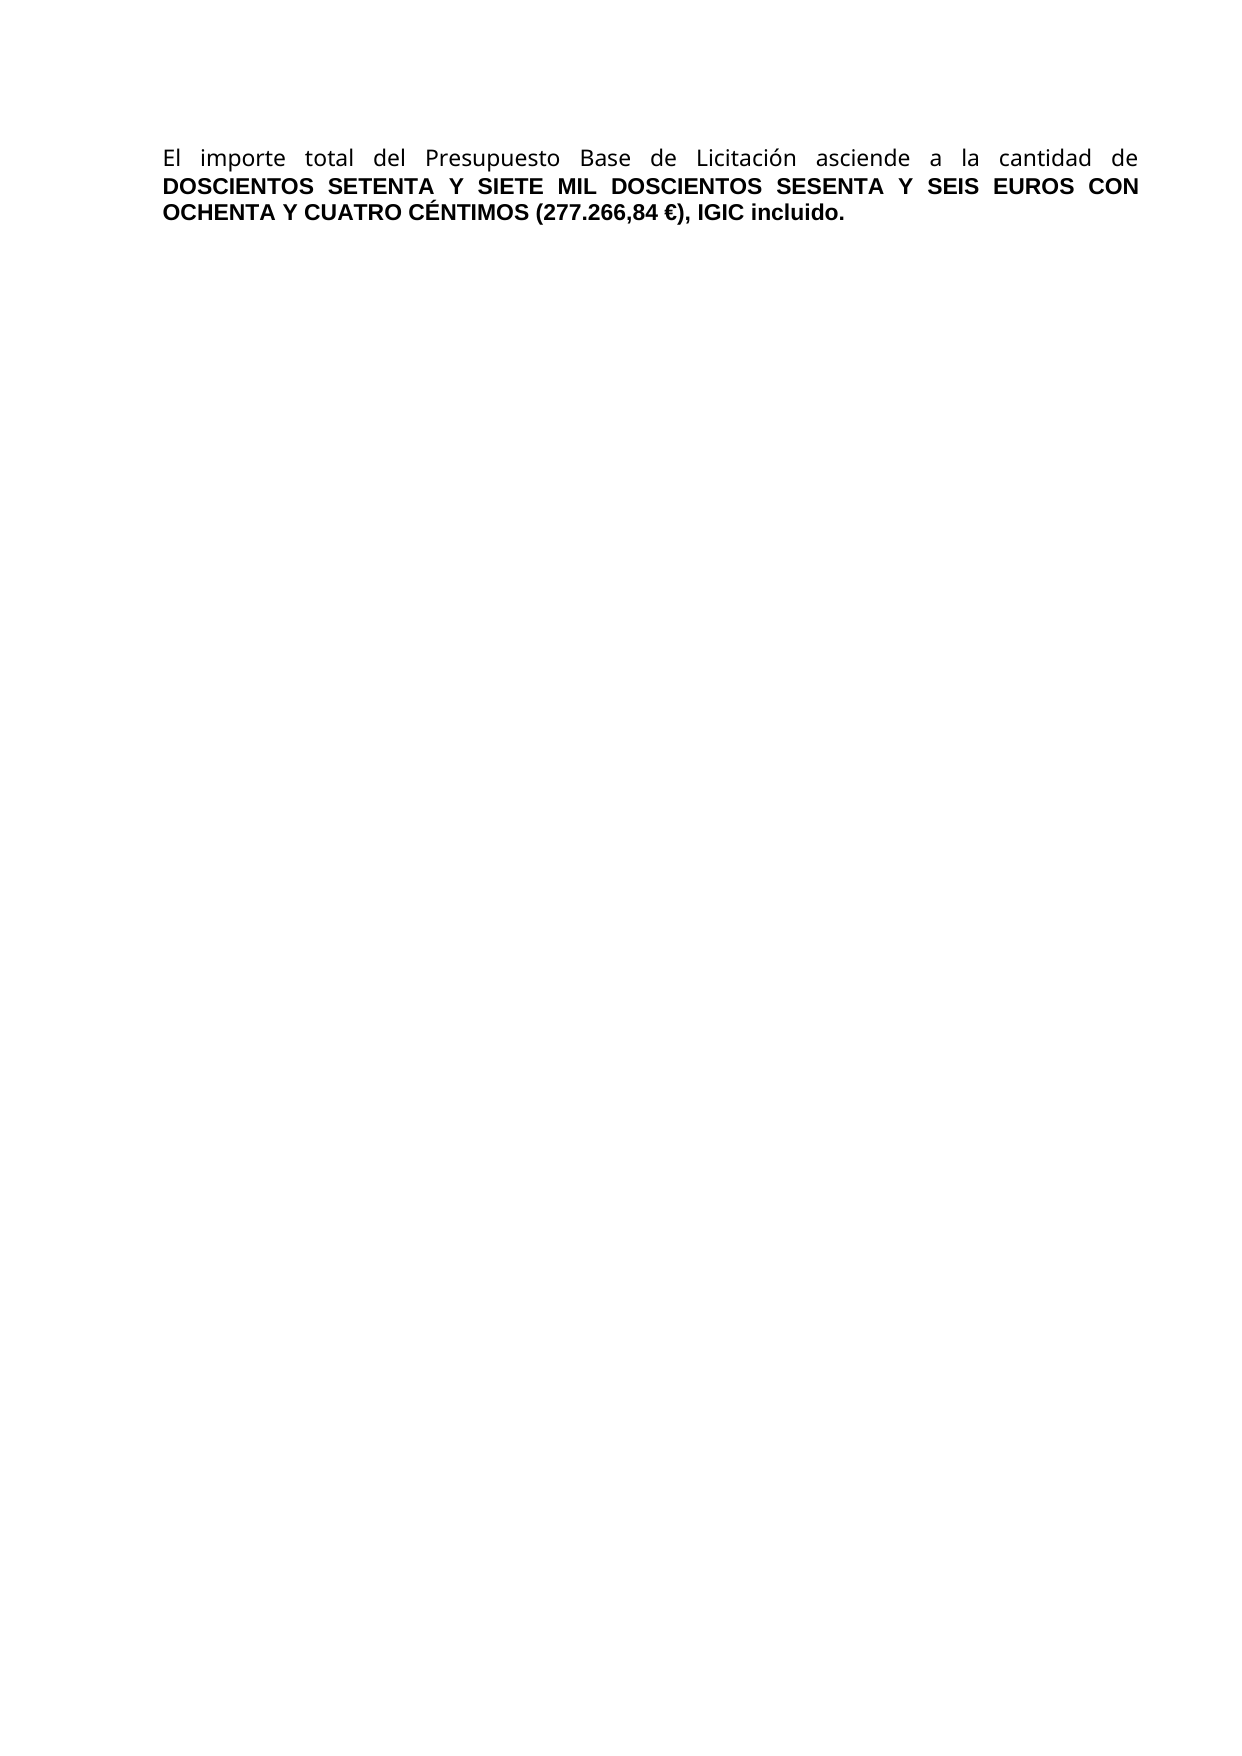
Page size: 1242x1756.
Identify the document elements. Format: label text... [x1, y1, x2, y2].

text El importe total del Presupuesto Base de Licitación asciende a la cantidad de DOSCIENTOS SETENTA Y SIETE MIL DOSCIENTOS SESENTA Y SEIS EUROS CON OCHENTA Y CUATRO CÉNTIMOS (277.266,84 €), IGIC incluido. [162, 142, 1139, 226]
